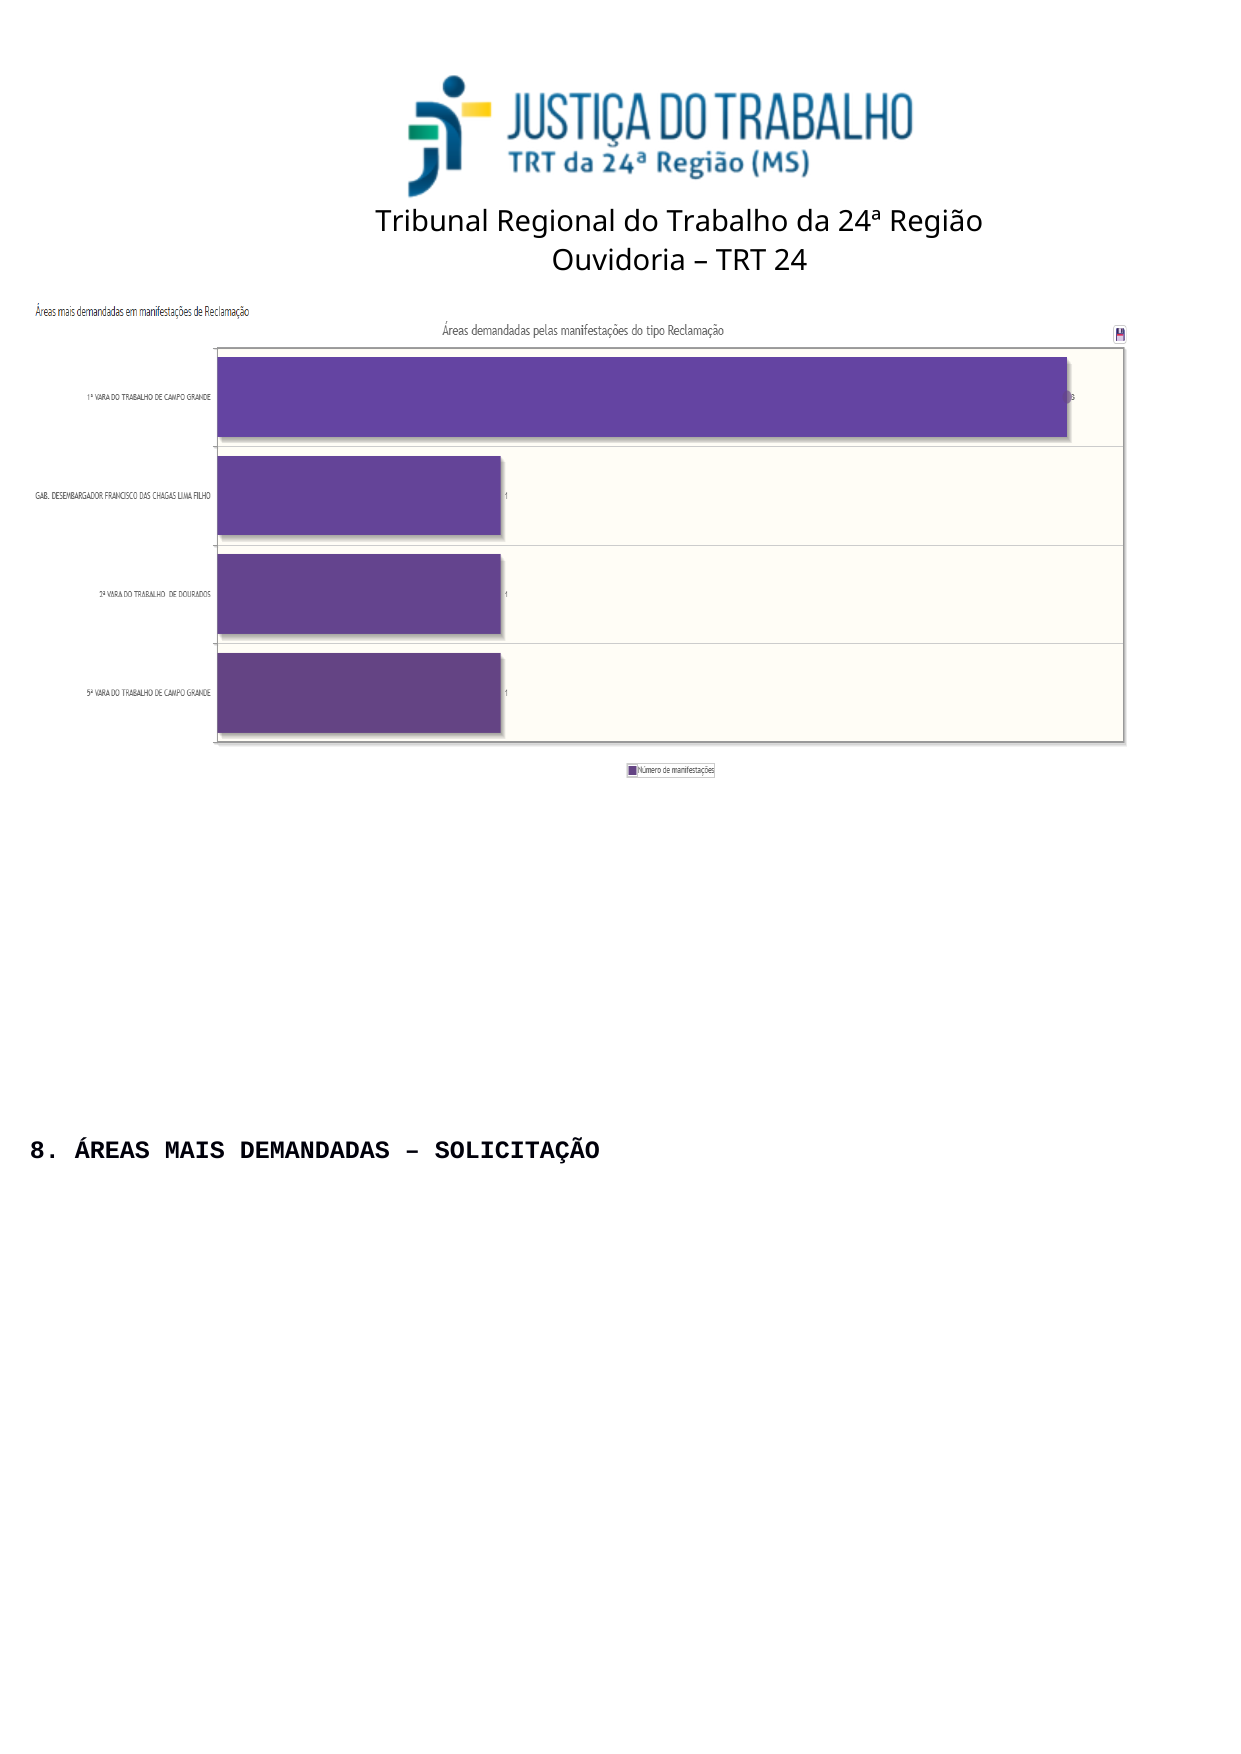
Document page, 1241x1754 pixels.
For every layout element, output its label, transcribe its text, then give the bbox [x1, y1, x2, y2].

text 8. ÁREAS MAIS DEMANDADAS – SOLICITAÇÃO [29, 1137, 1239, 1166]
